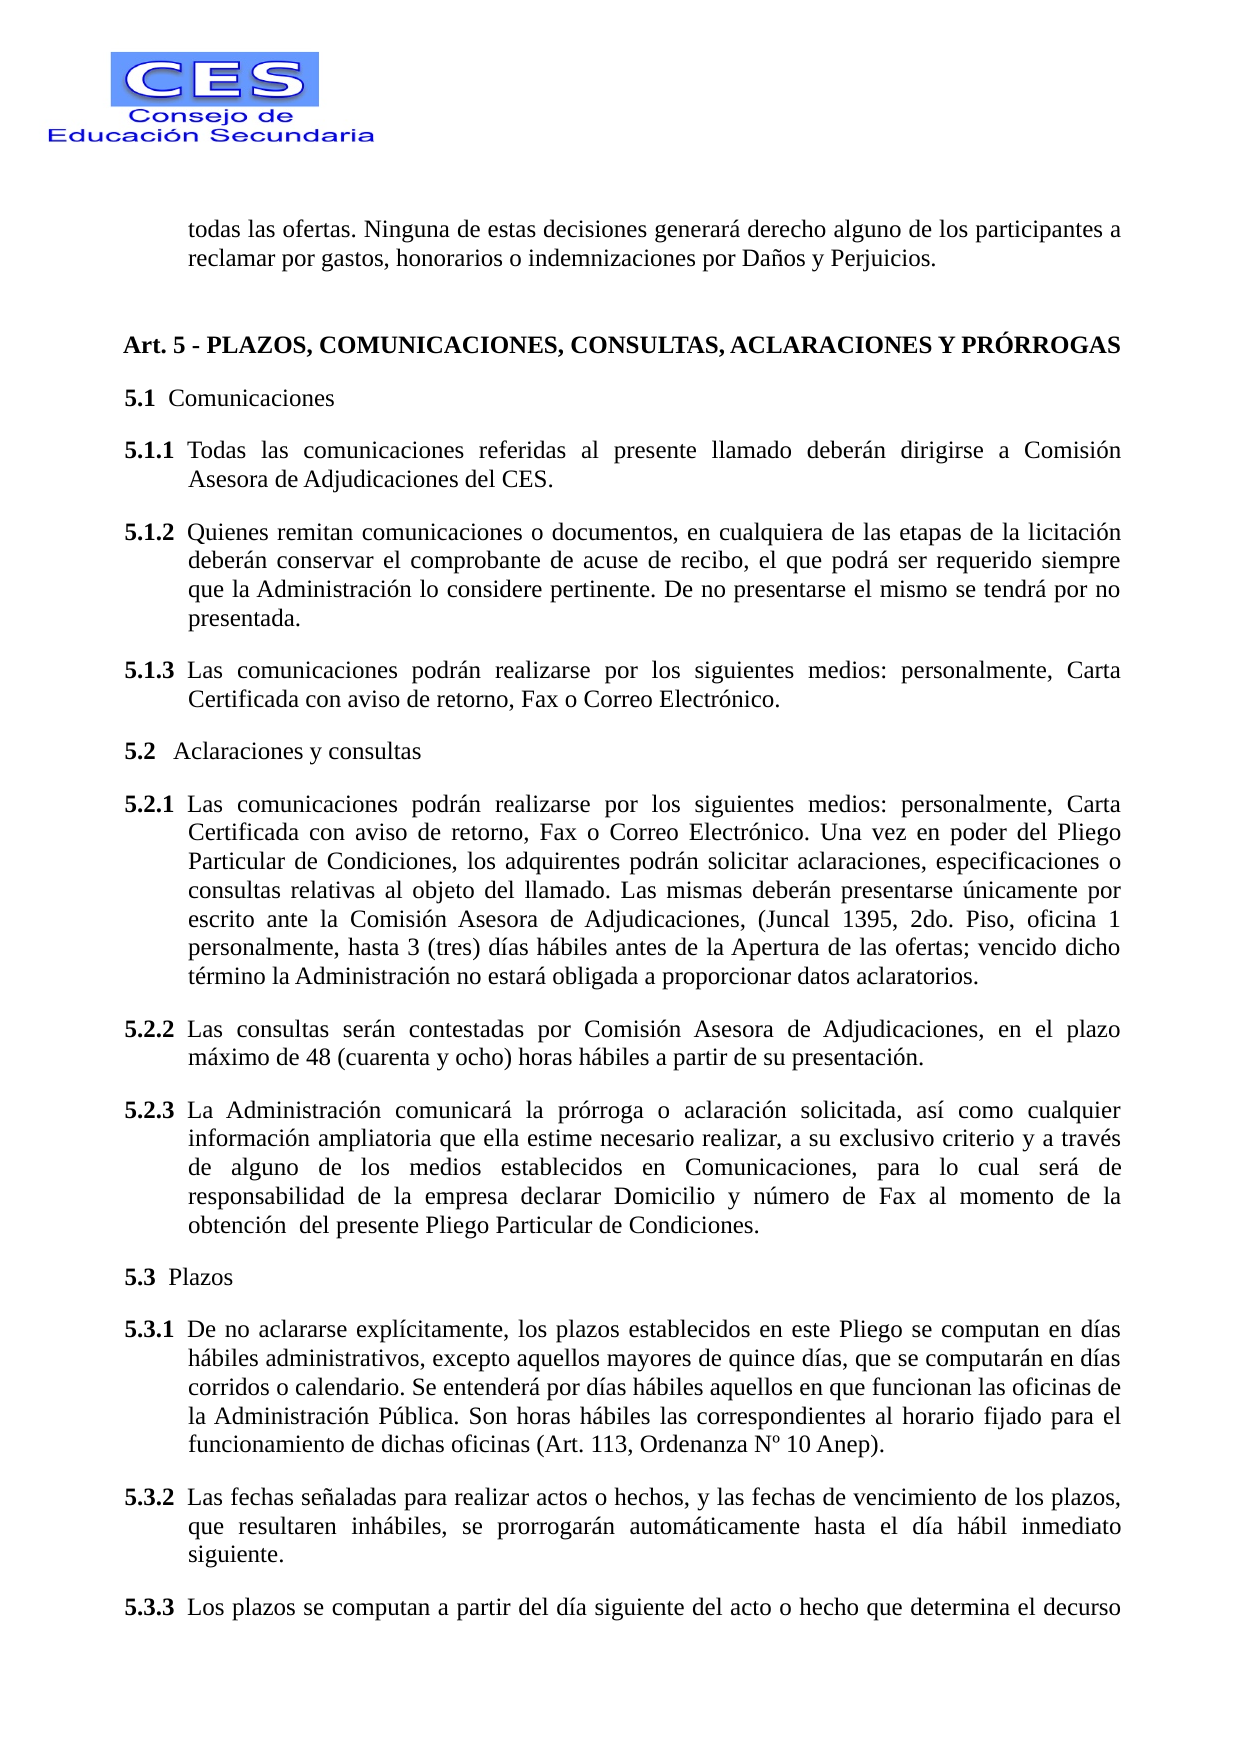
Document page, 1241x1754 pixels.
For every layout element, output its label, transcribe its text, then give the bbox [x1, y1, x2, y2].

list Todas las comunicaciones referidas al presente llamado deberán dirigirse a Comisión Asesora de Adjudicaciones del CES. [118, 435, 1122, 493]
list Los plazos se computan a partir del día siguiente del acto o hecho que determina el decurso [118, 1592, 1122, 1621]
list Aclaraciones y consultas [118, 736, 1122, 765]
list Las consultas serán contestadas por Comisión Asesora de Adjudicaciones, en el plazo máximo de 48 (cuarenta y ocho) horas hábiles a partir de su presentación. [118, 1014, 1122, 1071]
list Quienes remitan comunicaciones o documentos, en cualquiera de las etapas de la licitación deberán conservar el comprobante de acuse de recibo, el que podrá ser requerido siempre que la Administración lo considere pertinente. De no presentarse el mismo se tendrá por no presentada. [118, 517, 1122, 632]
picture [7, 29, 408, 170]
list todas las ofertas. Ninguna de estas decisiones generará derecho alguno de los participantes a reclamar por gastos, honorarios o indemnizaciones por Daños y Perjuicios. [118, 214, 1122, 272]
list De no aclararse explícitamente, los plazos establecidos en este Pliego se computan en días hábiles administrativos, excepto aquellos mayores de quince días, que se computarán en días corridos o calendario. Se entenderá por días hábiles aquellos en que funcionan las oficinas de la Administración Pública. Son horas hábiles las correspondientes al horario fijado para el funcionamiento de dichas oficinas (Art. 113, Ordenanza Nº 10 Anep). [118, 1314, 1122, 1458]
list Comunicaciones [118, 383, 1122, 412]
list Las fechas señaladas para realizar actos o hechos, y las fechas de vencimiento de los plazos, que resultaren inhábiles, se prorrogarán automáticamente hasta el día hábil inmediato siguiente. [118, 1482, 1122, 1568]
list PLAZOS, COMUNICACIONES, CONSULTAS, ACLARACIONES Y PRÓRROGAS [118, 331, 1122, 359]
list Las comunicaciones podrán realizarse por los siguientes medios: personalmente, Carta Certificada con aviso de retorno, Fax o Correo Electrónico. [118, 655, 1122, 713]
list Las comunicaciones podrán realizarse por los siguientes medios: personalmente, Carta Certificada con aviso de retorno, Fax o Correo Electrónico. Una vez en poder del Pliego Particular de Condiciones, los adquirentes podrán solicitar aclaraciones, especificaciones o consultas relativas al objeto del llamado. Las mismas deberán presentarse únicamente por escrito ante la Comisión Asesora de Adjudicaciones, (Juncal 1395, 2do. Piso, oficina 1 personalmente, hasta 3 (tres) días hábiles antes de la Apertura de las ofertas; vencido dicho término la Administración no estará obligada a proporcionar datos aclaratorios. [118, 789, 1122, 990]
list La Administración comunicará la prórroga o aclaración solicitada, así como cualquier información ampliatoria que ella estime necesario realizar, a su exclusivo criterio y a través de alguno de los medios establecidos en Comunicaciones, para lo cual será de responsabilidad de la empresa declarar Domicilio y número de Fax al momento de la obtención del presente Pliego Particular de Condiciones. [118, 1095, 1122, 1238]
list Plazos [118, 1262, 1122, 1291]
